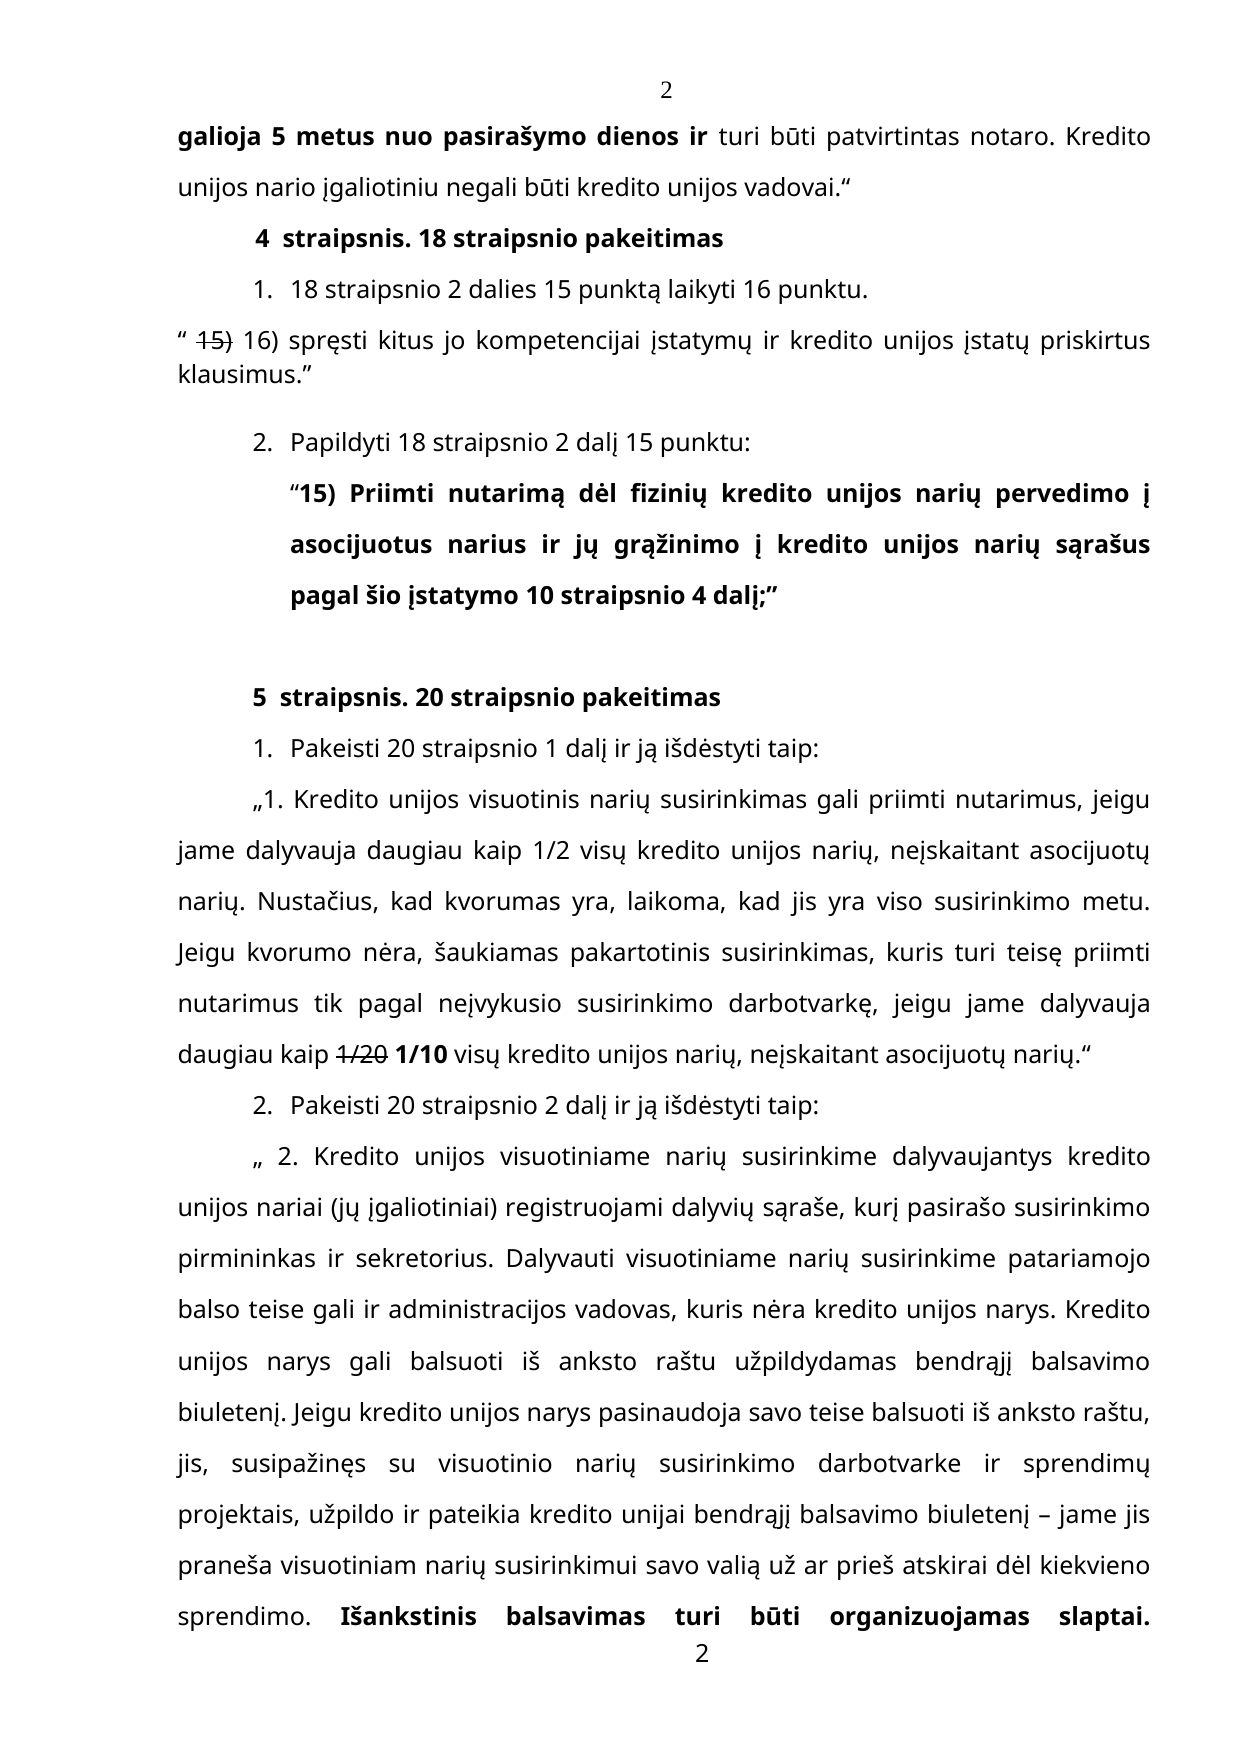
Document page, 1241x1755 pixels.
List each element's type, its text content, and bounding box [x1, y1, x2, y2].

text “ 15) 16) spręsti kitus jo kompetencijai įstatymų ir kredito unijos įstatų priskirtus klausimus.” [177, 322, 1152, 390]
list Pakeisti 20 straipsnio 2 dalį ir ją išdėstyti taip: [252, 1088, 1152, 1122]
list “15) Priimti nutarimą dėl fizinių kredito unijos narių pervedimo į asocijuotus narius ir jų grąžinimo į kredito unijos narių sąrašus pagal šio įstatymo 10 straipsnio 4 dalį;” [290, 476, 1152, 612]
list Papildyti 18 straipsnio 2 dalį 15 punktu: [252, 424, 1152, 458]
text „1. Kredito unijos visuotinis narių susirinkimas gali priimti nutarimus, jeigu jame dalyvauja daugiau kaip 1/2 visų kredito unijos narių, neįskaitant asocijuotų narių. Nustačius, kad kvorumas yra, laikoma, kad jis yra viso susirinkimo metu. Jeigu kvorumo nėra, šaukiamas pakartotinis susirinkimas, kuris turi teisę priimti nutarimus tik pagal neįvykusio susirinkimo darbotvarkę, jeigu jame dalyvauja daugiau kaip 1/20 1/10 visų kredito unijos narių, neįskaitant asocijuotų narių.“ [177, 782, 1152, 1071]
text 5 straipsnis. 20 straipsnio pakeitimas [177, 680, 1152, 714]
list Pakeisti 20 straipsnio 1 dalį ir ją išdėstyti taip: [252, 731, 1152, 765]
text 4 straipsnis. 18 straipsnio pakeitimas [177, 220, 1152, 254]
text „ 2. Kredito unijos visuotiniame narių susirinkime dalyvaujantys kredito unijos nariai (jų įgaliotiniai) registruojami dalyvių sąraše, kurį pasirašo susirinkimo pirmininkas ir sekretorius. Dalyvauti visuotiniame narių susirinkime patariamojo balso teise gali ir administracijos vadovas, kuris nėra kredito unijos narys. Kredito unijos narys gali balsuoti iš anksto raštu užpildydamas bendrąjį balsavimo biuletenį. Jeigu kredito unijos narys pasinaudoja savo teise balsuoti iš anksto raštu, jis, susipažinęs su visuotinio narių susirinkimo darbotvarke ir sprendimų projektais, užpildo ir pateikia kredito unijai bendrąjį balsavimo biuletenį – jame jis praneša visuotiniam narių susirinkimui savo valią už ar prieš atskirai dėl kiekvieno sprendimo. Išankstinis balsavimas turi būti organizuojamas slaptai. [177, 1139, 1152, 1632]
list 18 straipsnio 2 dalies 15 punktą laikyti 16 punktu. [252, 271, 1152, 305]
text galioja 5 metus nuo pasirašymo dienos ir turi būti patvirtintas notaro. Kredito unijos nario įgaliotiniu negali būti kredito unijos vadovai.“ [177, 118, 1152, 203]
